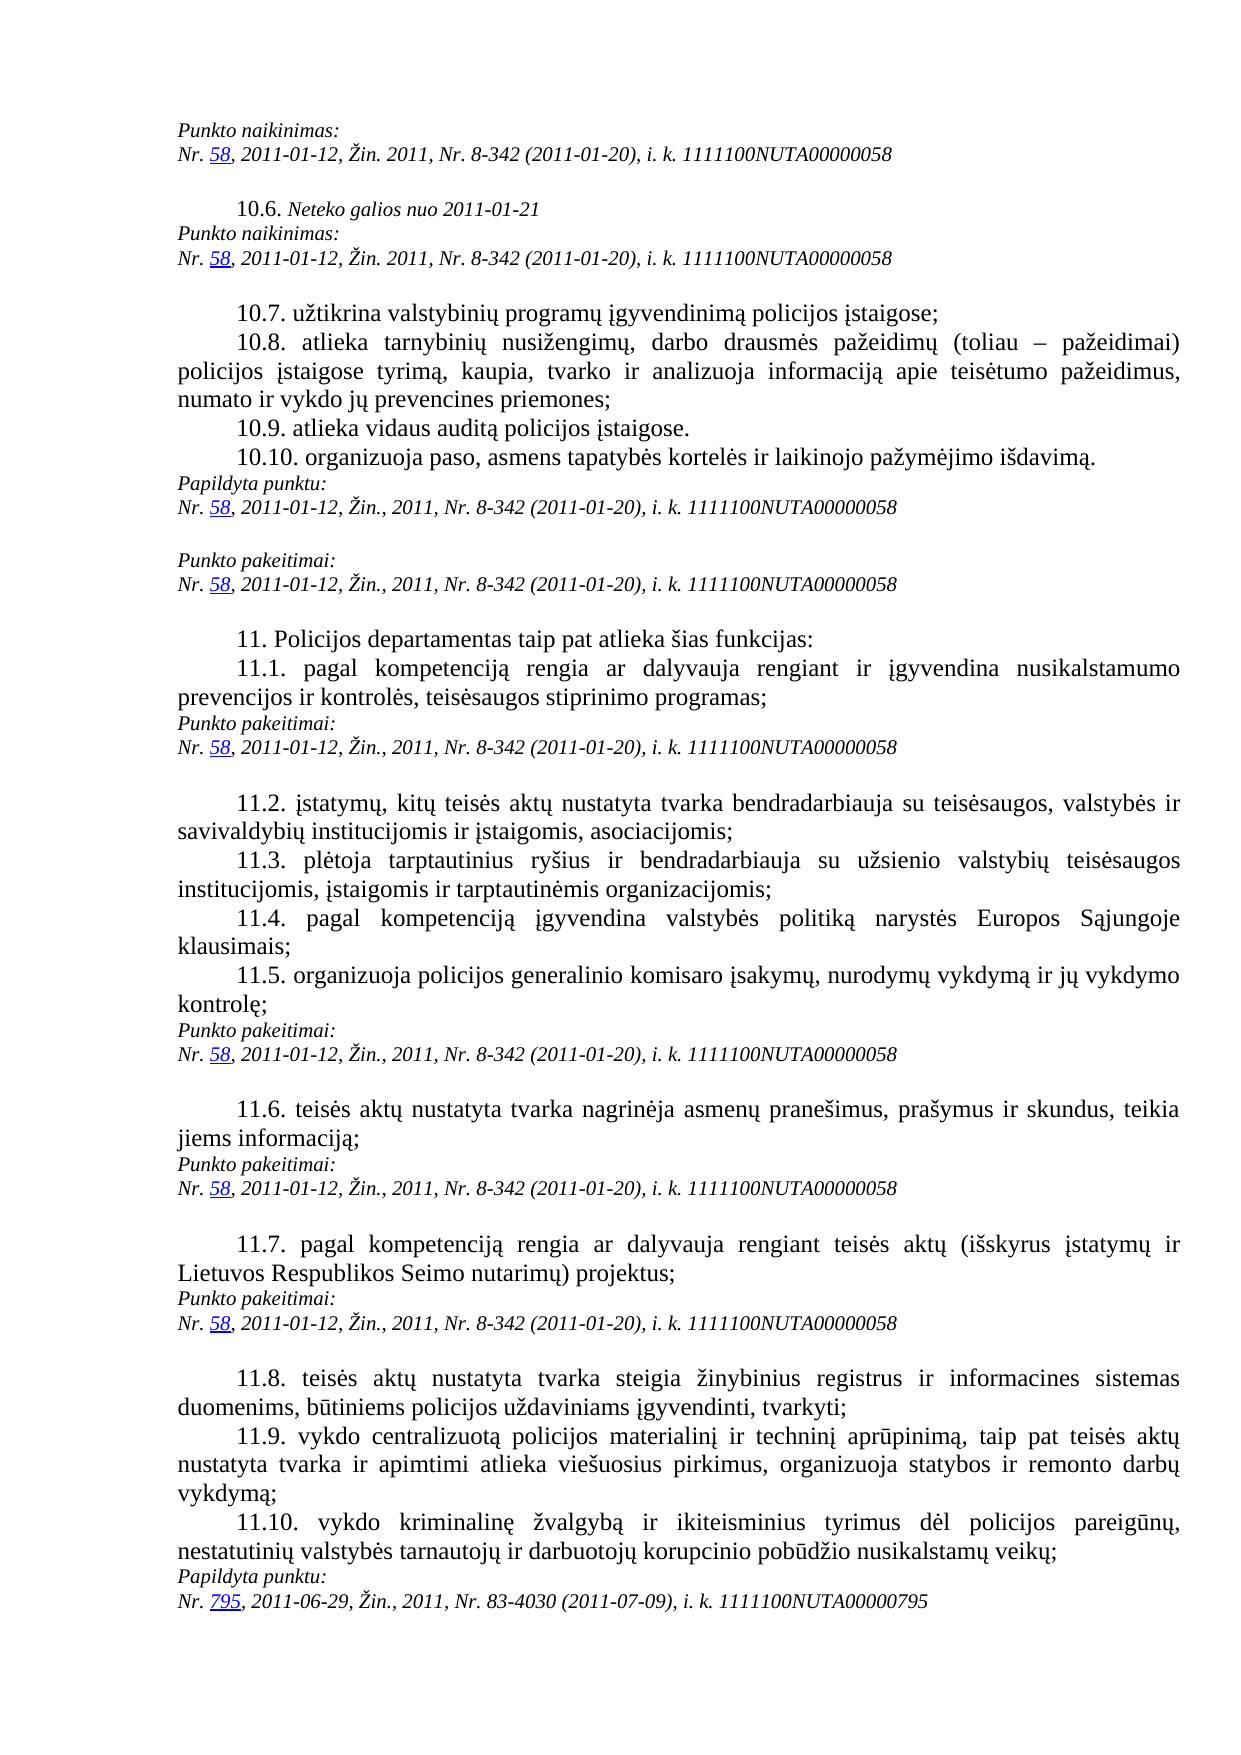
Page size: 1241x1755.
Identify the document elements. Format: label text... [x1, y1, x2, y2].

text 10.7. užtikrina valstybinių programų įgyvendinimą policijos įstaigose; [177, 298, 1181, 327]
text 10.10. organizuoja paso, asmens tapatybės kortelės ir laikinojo pažymėjimo išdavimą. [177, 442, 1181, 471]
text Nr. 795, 2011-06-29, Žin., 2011, Nr. 83-4030 (2011-07-09), i. k. 1111100NUTA00000795 [177, 1588, 1181, 1613]
text Punkto naikinimas: [177, 221, 1181, 245]
text Nr. 58, 2011-01-12, Žin., 2011, Nr. 8-342 (2011-01-20), i. k. 1111100NUTA00000058 [177, 1310, 1181, 1334]
text Punkto pakeitimai: [177, 548, 1181, 572]
text 11.3. plėtoja tarptautinius ryšius ir bendradarbiauja su užsienio valstybių teisėsaugos institucijomis, įstaigomis ir tarptautinėmis organizacijomis; [177, 845, 1181, 903]
text Papildyta punktu: [177, 1564, 1181, 1588]
text Nr. 58, 2011-01-12, Žin. 2011, Nr. 8-342 (2011-01-20), i. k. 1111100NUTA00000058 [177, 245, 1181, 269]
text 11.6. teisės aktų nustatyta tvarka nagrinėja asmenų pranešimus, prašymus ir skundus, teikia jiems informaciją; [177, 1094, 1181, 1152]
text Punkto pakeitimai: [177, 1152, 1181, 1176]
text 11.5. organizuoja policijos generalinio komisaro įsakymų, nurodymų vykdymą ir jų vykdymo kontrolę; [177, 960, 1181, 1018]
text Punkto pakeitimai: [177, 711, 1181, 735]
text Punkto pakeitimai: [177, 1018, 1181, 1042]
text 11.8. teisės aktų nustatyta tvarka steigia žinybinius registrus ir informacines sistemas duomenims, būtiniems policijos uždaviniams įgyvendinti, tvarkyti; [177, 1363, 1181, 1421]
text 11.7. pagal kompetenciją rengia ar dalyvauja rengiant teisės aktų (išskyrus įstatymų ir Lietuvos Respublikos Seimo nutarimų) projektus; [177, 1229, 1181, 1286]
text Nr. 58, 2011-01-12, Žin., 2011, Nr. 8-342 (2011-01-20), i. k. 1111100NUTA00000058 [177, 495, 1181, 519]
text Papildyta punktu: [177, 471, 1181, 495]
text 11.1. pagal kompetenciją rengia ar dalyvauja rengiant ir įgyvendina nusikalstamumo prevencijos ir kontrolės, teisėsaugos stiprinimo programas; [177, 653, 1181, 711]
text Nr. 58, 2011-01-12, Žin., 2011, Nr. 8-342 (2011-01-20), i. k. 1111100NUTA00000058 [177, 572, 1181, 596]
text 11.10. vykdo kriminalinę žvalgybą ir ikiteisminius tyrimus dėl policijos pareigūnų, nestatutinių valstybės tarnautojų ir darbuotojų korupcinio pobūdžio nusikalstamų veikų; [177, 1507, 1181, 1564]
text 11.9. vykdo centralizuotą policijos materialinį ir techninį aprūpinimą, taip pat teisės aktų nustatyta tvarka ir apimtimi atlieka viešuosius pirkimus, organizuoja statybos ir remonto darbų vykdymą; [177, 1421, 1181, 1507]
text 11. Policijos departamentas taip pat atlieka šias funkcijas: [177, 624, 1181, 653]
text 10.8. atlieka tarnybinių nusižengimų, darbo drausmės pažeidimų (toliau – pažeidimai) policijos įstaigose tyrimą, kaupia, tvarko ir analizuoja informaciją apie teisėtumo pažeidimus, numato ir vykdo jų prevencines priemones; [177, 327, 1181, 413]
text 10.9. atlieka vidaus auditą policijos įstaigose. [177, 413, 1181, 442]
text Nr. 58, 2011-01-12, Žin., 2011, Nr. 8-342 (2011-01-20), i. k. 1111100NUTA00000058 [177, 1042, 1181, 1066]
text Punkto pakeitimai: [177, 1286, 1181, 1310]
text Nr. 58, 2011-01-12, Žin., 2011, Nr. 8-342 (2011-01-20), i. k. 1111100NUTA00000058 [177, 735, 1181, 759]
text 10.6. Neteko galios nuo 2011-01-21 [177, 195, 1181, 221]
text Nr. 58, 2011-01-12, Žin. 2011, Nr. 8-342 (2011-01-20), i. k. 1111100NUTA00000058 [177, 142, 1181, 166]
text Nr. 58, 2011-01-12, Žin., 2011, Nr. 8-342 (2011-01-20), i. k. 1111100NUTA00000058 [177, 1176, 1181, 1200]
text Punkto naikinimas: [177, 118, 1181, 142]
text 11.4. pagal kompetenciją įgyvendina valstybės politiką narystės Europos Sąjungoje klausimais; [177, 903, 1181, 960]
text 11.2. įstatymų, kitų teisės aktų nustatyta tvarka bendradarbiauja su teisėsaugos, valstybės ir savivaldybių institucijomis ir įstaigomis, asociacijomis; [177, 788, 1181, 845]
